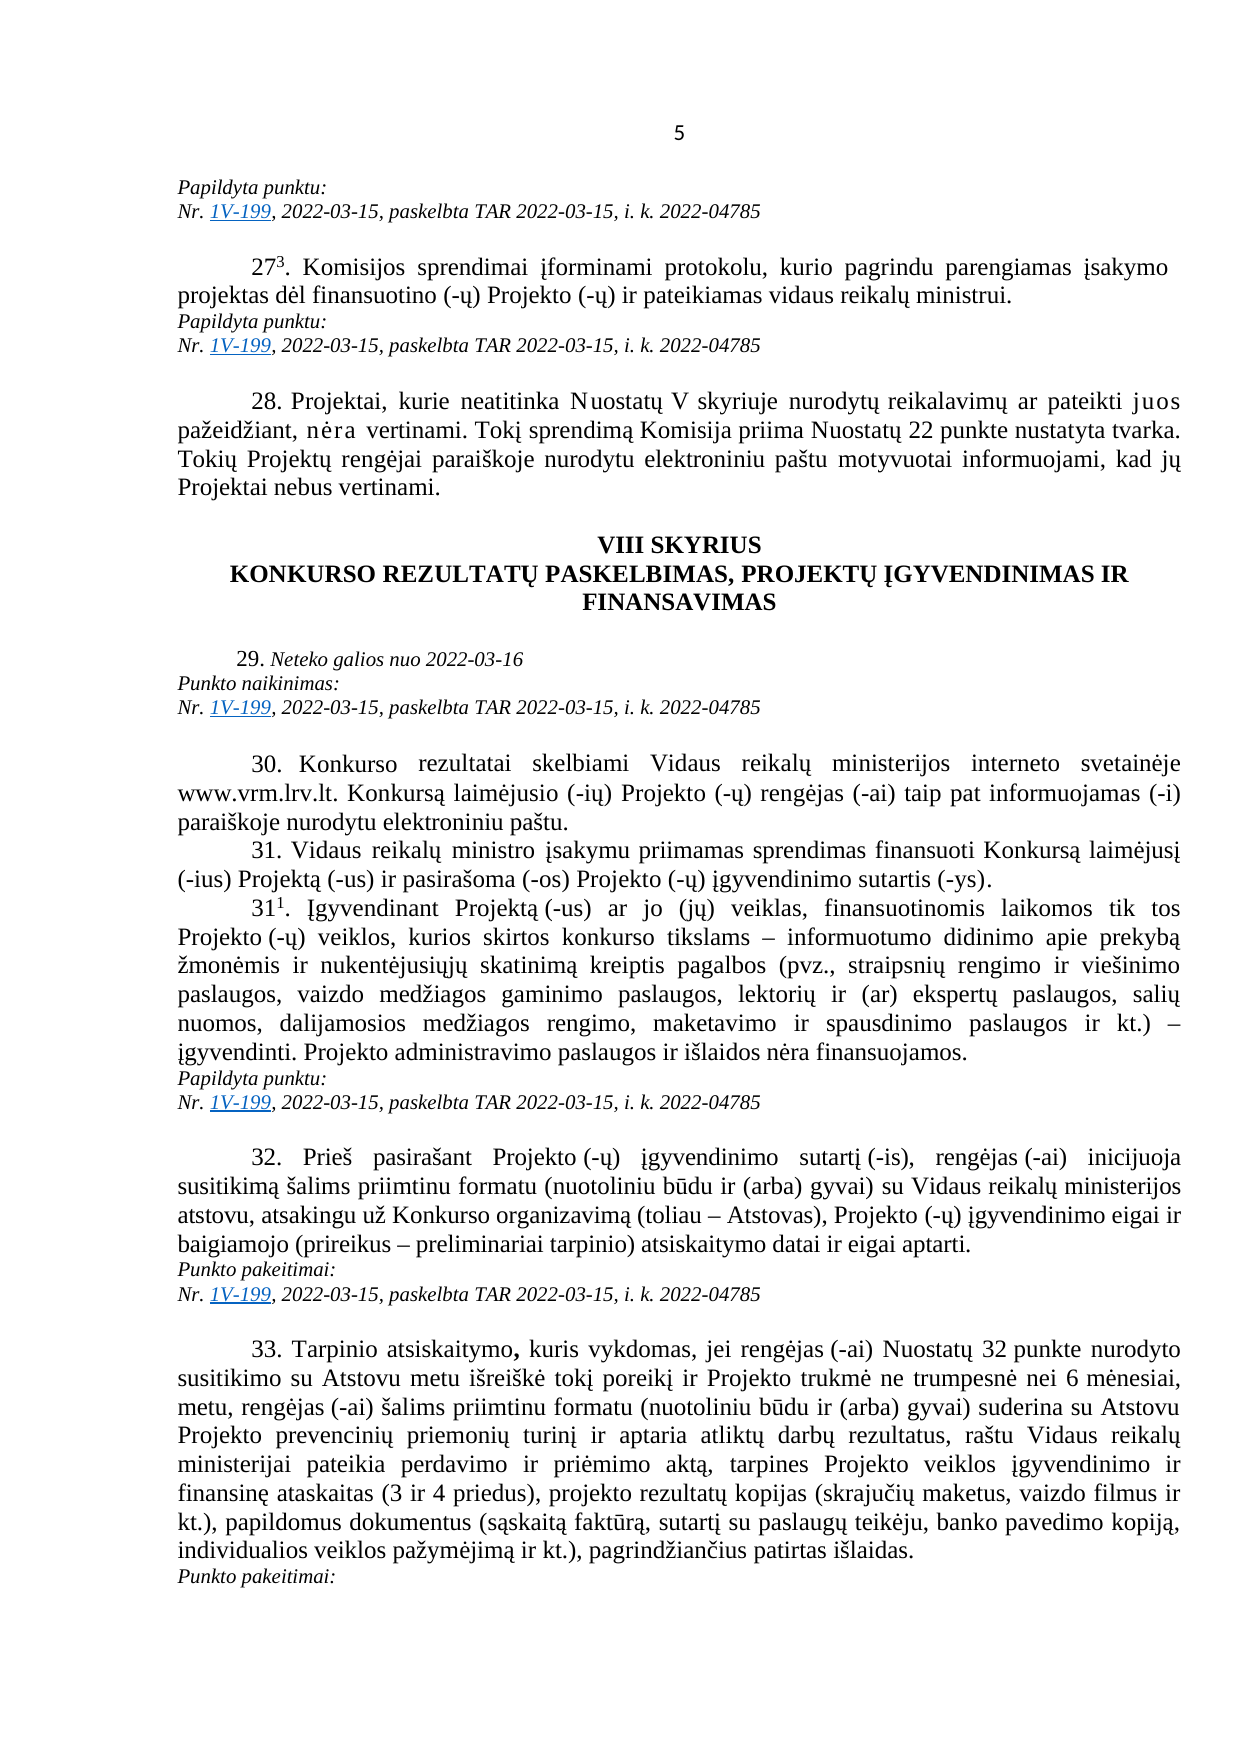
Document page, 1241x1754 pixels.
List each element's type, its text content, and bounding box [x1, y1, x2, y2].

text 31. Vidaus reikalų ministro įsakymu priimamas sprendimas finansuoti Konkursą laimėjusį (-ius) Projektą (-us) ir pasirašoma (-os) Projekto (-ų) įgyvendinimo sutartis (-ys). [177, 836, 1181, 893]
text Nr. 1V-199, 2022-03-15, paskelbta TAR 2022-03-15, i. k. 2022-04785 [177, 333, 1181, 357]
text 273. Komisijos sprendimai įforminami protokolu, kurio pagrindu parengiamas įsakymo projektas dėl finansuotino (-ų) Projekto (-ų) ir pateikiamas vidaus reikalų ministrui. [177, 252, 1169, 309]
text Punkto pakeitimai: [177, 1564, 1181, 1588]
text Nr. 1V-199, 2022-03-15, paskelbta TAR 2022-03-15, i. k. 2022-04785 [177, 1281, 1181, 1306]
text 32. Prieš pasirašant Projekto (-ų) įgyvendinimo sutartį (-is), rengėjas (-ai) inicijuoja susitikimą šalims priimtinu formatu (nuotoliniu būdu ir (arba) gyvai) su Vidaus reikalų ministerijos atstovu, atsakingu už Konkurso organizavimą (toliau – Atstovas), Projekto (-ų) įgyvendinimo eigai ir baigiamojo (prireikus – preliminariai tarpinio) atsiskaitymo datai ir eigai aptarti. [177, 1142, 1181, 1257]
text 29. Neteko galios nuo 2022-03-16 [177, 645, 1181, 671]
text 33. Tarpinio atsiskaitymo, kuris vykdomas, jei rengėjas (-ai) Nuostatų 32 punkte nurodyto susitikimo su Atstovu metu išreiškė tokį poreikį ir Projekto trukmė ne trumpesnė nei 6 mėnesiai, metu, rengėjas (-ai) šalims priimtinu formatu (nuotoliniu būdu ir (arba) gyvai) suderina su Atstovu Projekto prevencinių priemonių turinį ir aptaria atliktų darbų rezultatus, raštu Vidaus reikalų ministerijai pateikia perdavimo ir priėmimo aktą, tarpines Projekto veiklos įgyvendinimo ir finansinę ataskaitas (3 ir 4 priedus), projekto rezultatų kopijas (skrajučių maketus, vaizdo filmus ir kt.), papildomus dokumentus (sąskaitą faktūrą, sutartį su paslaugų teikėju, banko pavedimo kopiją, individualios veiklos pažymėjimą ir kt.), pagrindžiančius patirtas išlaidas. [177, 1334, 1181, 1564]
text 28. Projektai, kurie neatitinka Nuostatų V skyriuje nurodytų reikalavimų ar pateikti juos pažeidžiant, nėra vertinami. Tokį sprendimą Komisija priima Nuostatų 22 punkte nustatyta tvarka. Tokių Projektų rengėjai paraiškoje nurodytu elektroniniu paštu motyvuotai informuojami, kad jų Projektai nebus vertinami. [177, 386, 1181, 501]
text KONKURSO REZULTATŲ PASKELBIMAS, PROJEKTŲ ĮGYVENDINIMAS IR FINANSAVIMAS [177, 559, 1181, 616]
text Papildyta punktu: [177, 175, 1181, 199]
text Nr. 1V-199, 2022-03-15, paskelbta TAR 2022-03-15, i. k. 2022-04785 [177, 1089, 1181, 1114]
text Nr. 1V-199, 2022-03-15, paskelbta TAR 2022-03-15, i. k. 2022-04785 [177, 199, 1181, 223]
text Punkto naikinimas: [177, 671, 1181, 695]
text VIII SKYRIUS [177, 530, 1181, 559]
text 311. Įgyvendinant Projektą (-us) ar jo (jų) veiklas, finansuotinomis laikomos tik tos Projekto (-ų) veiklos, kurios skirtos konkurso tikslams – informuotumo didinimo apie prekybą žmonėmis ir nukentėjusiųjų skatinimą kreiptis pagalbos (pvz., straipsnių rengimo ir viešinimo paslaugos, vaizdo medžiagos gaminimo paslaugos, lektorių ir (ar) ekspertų paslaugos, salių nuomos, dalijamosios medžiagos rengimo, maketavimo ir spausdinimo paslaugos ir kt.) – įgyvendinti. Projekto administravimo paslaugos ir išlaidos nėra finansuojamos. [177, 893, 1181, 1066]
text Punkto pakeitimai: [177, 1257, 1181, 1281]
text Nr. 1V-199, 2022-03-15, paskelbta TAR 2022-03-15, i. k. 2022-04785 [177, 695, 1181, 719]
text Papildyta punktu: [177, 1066, 1181, 1089]
text 30. Konkurso rezultatai skelbiami Vidaus reikalų ministerijos interneto svetainėje www.vrm.lrv.lt. Konkursą laimėjusio (-ių) Projekto (-ų) rengėjas (-ai) taip pat informuojamas (-i) paraiškoje nurodytu elektroniniu paštu. [177, 748, 1181, 836]
text Papildyta punktu: [177, 309, 1181, 333]
